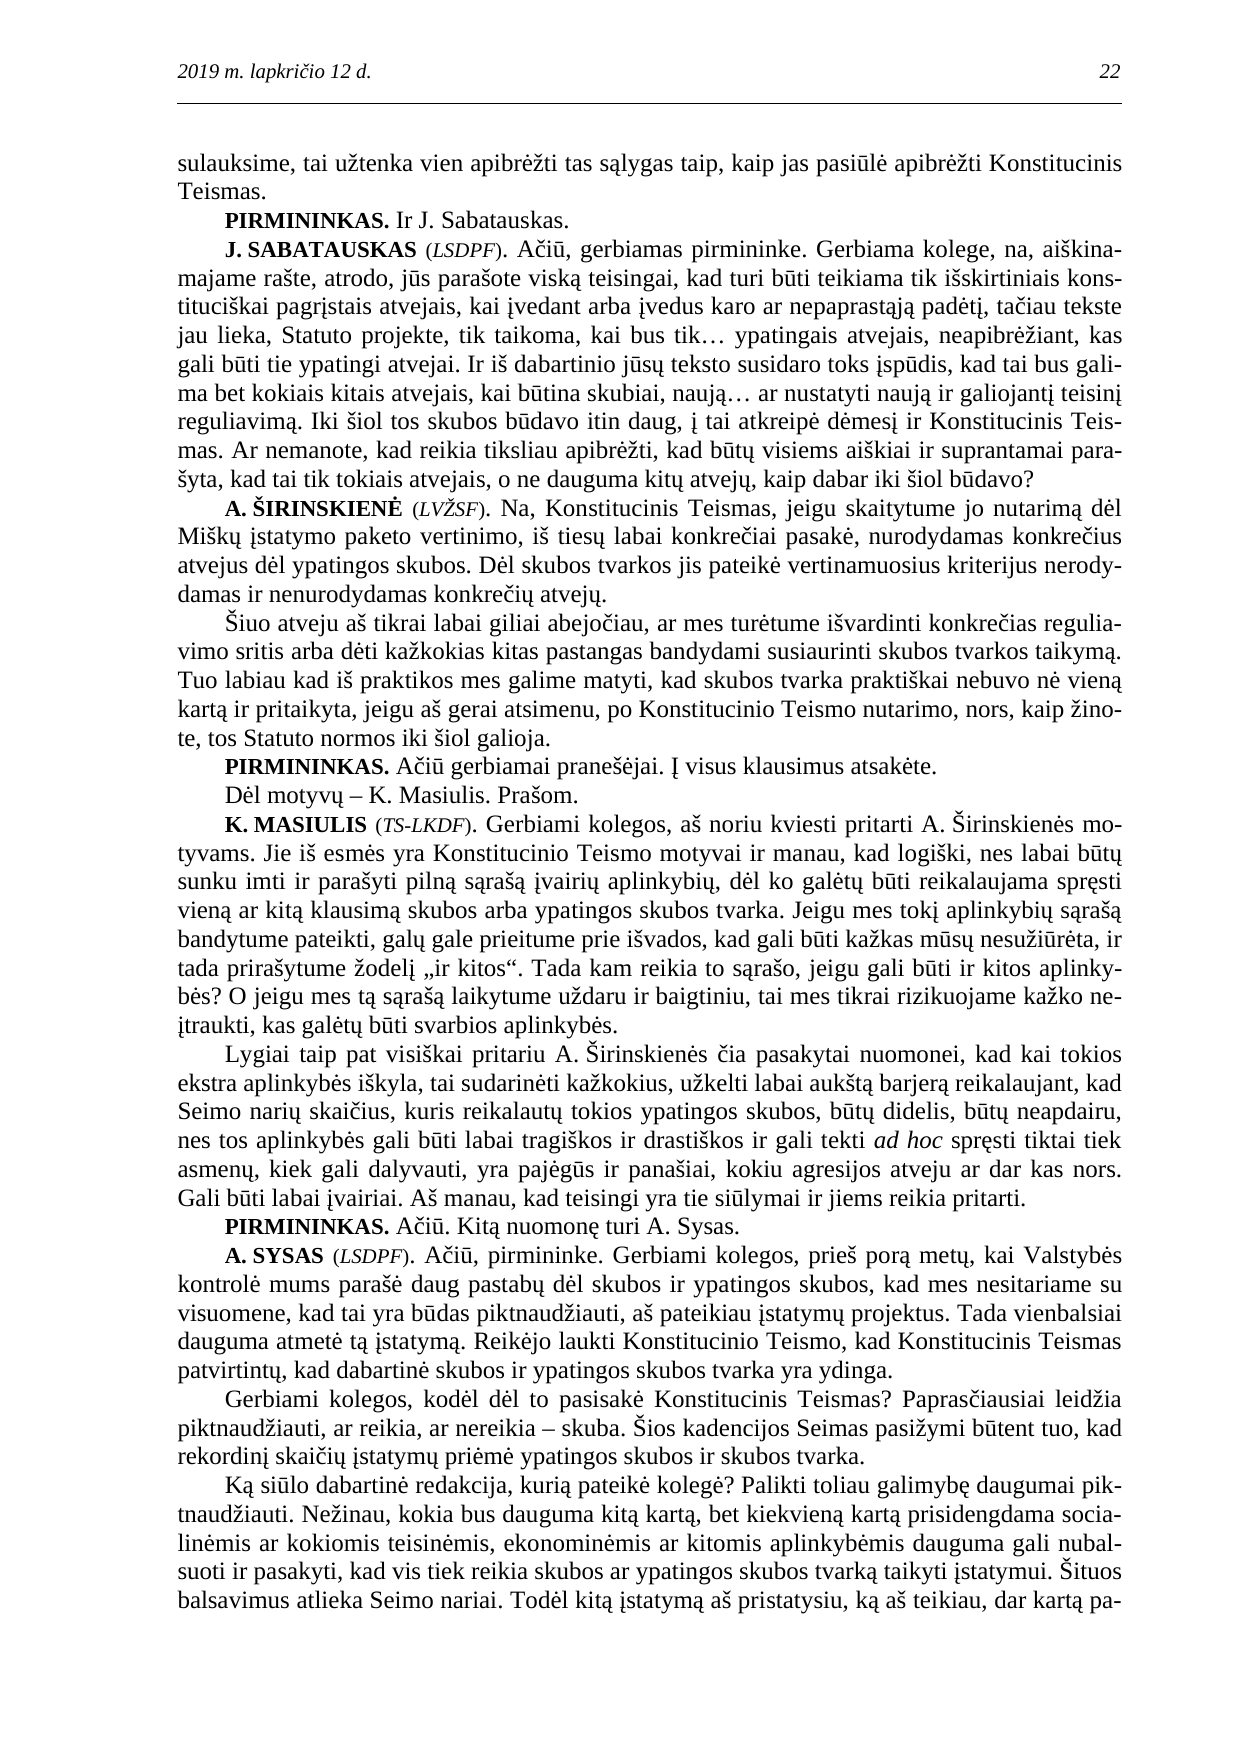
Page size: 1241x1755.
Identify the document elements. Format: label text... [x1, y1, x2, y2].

text Ly­giai taip pat vi­siš­kai pri­ta­riu A. Ši­rins­kie­nės čia pa­sa­ky­tai nuo­mo­nei, kad kai to­kios eks­tra ­ap­lin­ky­bės iš­ky­la, tai su­da­ri­nė­ti kaž­ko­kius, už­kel­ti la­bai aukš­tą bar­je­rą rei­ka­lau­jant, kad Sei­mo na­rių skai­čius, ku­ris rei­ka­lau­tų to­kios ypa­tin­gos sku­bos, bū­tų di­de­lis, bū­tų ne­ap­dai­ru, nes tos ap­lin­ky­bės ga­li bū­ti la­bai tra­giš­kos ir dras­tiš­kos ir ga­li tek­ti ad hoc spręs­ti tik­tai tiek as­me­nų, kiek ga­li da­ly­vau­ti, yra pa­jė­gūs ir pa­na­šiai, ko­kiu ag­re­si­jos at­ve­ju ar dar kas nors. Ga­li bū­ti la­bai įvai­riai. Aš ma­nau, kad tei­sin­gi yra tie siū­ly­mai ir jiems rei­kia pri­tar­ti. [177, 1039, 1122, 1211]
text su­lauk­si­me, tai už­ten­ka vien api­brėž­ti tas są­ly­gas taip, kaip jas pa­siū­lė api­brėž­ti Kon­sti­tu­ci­nis Teis­mas. [177, 148, 1122, 205]
text A. SYSAS (LSDPF). Ačiū, pir­mi­nin­ke. Ger­bia­mi ko­le­gos, prieš po­rą me­tų, kai Vals­ty­bės kon­tro­lė mums pa­ra­šė daug pa­sta­bų dėl sku­bos ir ypa­tin­gos sku­bos, kad mes ne­si­ta­ria­me su vi­suo­me­ne, kad tai yra bū­das pik­tnau­džiau­ti, aš pa­tei­kiau įsta­ty­mų pro­jek­tus. Ta­da vien­bal­siai dau­gu­ma at­me­tė tą įsta­ty­mą. Rei­kė­jo lauk­ti Kon­sti­tu­ci­nio Teis­mo, kad Kon­sti­tu­ci­nis Teis­mas pa­tvir­tin­tų, kad da­bar­ti­nė sku­bos ir ypa­tin­gos sku­bos tvar­ka yra ydin­ga. [177, 1240, 1122, 1384]
text Šiuo at­ve­ju aš tik­rai la­bai gi­liai abe­jo­čiau, ar mes tu­rė­tu­me iš­var­din­ti kon­kre­čias re­gu­lia­vi­mo sri­tis ar­ba dė­ti kaž­ko­kias ki­tas pa­stan­gas ban­dy­da­mi su­siau­rin­ti sku­bos tvar­kos tai­ky­mą. Tuo la­biau kad iš prak­ti­kos mes ga­li­me ma­ty­ti, kad sku­bos tvar­ka prak­tiš­kai ne­bu­vo nė vie­ną kar­tą ir pri­tai­ky­ta, jei­gu aš ge­rai at­si­me­nu, po Kon­sti­tu­ci­nio Teis­mo nu­ta­ri­mo, nors, kaip ži­no­te, tos Sta­tu­to nor­mos iki šiol ga­lio­ja. [177, 608, 1122, 751]
text PIRMININKAS. Ačiū. Ki­tą nuo­mo­nę tu­ri A. Sy­sas. [177, 1211, 1122, 1240]
text K. MASIULIS (TS-LKDF). Ger­bia­mi ko­le­gos, aš no­riu kvies­ti pri­tar­ti A. Ši­rins­kie­nės mo­ty­vams. Jie iš es­mės yra Kon­sti­tu­ci­nio Teis­mo mo­ty­vai ir ma­nau, kad lo­giš­ki, nes la­bai bū­tų sun­ku im­ti ir pa­ra­šy­ti pil­ną są­ra­šą įvai­rių ap­lin­ky­bių, dėl ko ga­lė­tų bū­ti rei­ka­lau­ja­ma spręs­ti vie­ną ar ki­tą klau­si­mą sku­bos ar­ba ypa­tin­gos sku­bos tvar­ka. Jei­gu mes to­kį ap­lin­ky­bių są­ra­šą ban­dy­tu­me pa­teik­ti, ga­lų ga­le pri­ei­tu­me prie iš­va­dos, kad ga­li bū­ti kaž­kas mū­sų ne­su­žiū­rė­ta, ir ta­da pri­ra­šy­tu­me žo­de­lį „ir ki­tos“. Ta­da kam rei­kia to są­ra­šo, jei­gu ga­li bū­ti ir ki­tos ap­lin­ky­bės? O jei­gu mes tą są­ra­šą lai­ky­tu­me už­da­ru ir baig­ti­niu, tai mes tik­rai ri­zi­kuo­ja­me kaž­ko ne­įtrauk­ti, kas ga­lė­tų bū­ti svar­bios ap­lin­ky­bės. [177, 809, 1122, 1039]
text A. ŠIRINSKIENĖ (LVŽSF). Na, Kon­sti­tu­ci­nis Teis­mas, jei­gu skai­ty­tu­me jo nu­ta­ri­mą dėl Miš­kų įsta­ty­mo pa­ke­to ver­ti­ni­mo, iš tie­sų la­bai kon­kre­čiai pa­sa­kė, nu­ro­dy­da­mas kon­kre­čius at­ve­jus dėl ypa­tin­gos sku­bos. Dėl sku­bos tvar­kos jis pa­tei­kė ver­ti­na­muo­sius kri­te­ri­jus ne­ro­dy­da­mas ir ne­nu­ro­dy­da­mas kon­kre­čių at­ve­jų. [177, 493, 1122, 608]
text PIRMININKAS. Ir J. Sa­ba­taus­kas. [177, 205, 1122, 234]
text Ger­bia­mi ko­le­gos, ko­dėl dėl to pa­si­sa­kė Kon­sti­tu­ci­nis Teis­mas? Pa­pras­čiau­siai lei­džia pik­tnau­džiau­ti, ar rei­kia, ar ne­rei­kia – sku­ba. Šios ka­den­ci­jos Sei­mas pa­si­žy­mi bū­tent tuo, kad re­kor­di­nį skai­čių įsta­ty­mų pri­ėmė ypa­tin­gos sku­bos ir sku­bos tvar­ka. [177, 1384, 1122, 1470]
text Dėl mo­ty­vų – K. Ma­siu­lis. Pra­šom. [177, 780, 1122, 809]
text J. SABATAUSKAS (LSDPF). Ačiū, ger­bia­mas pir­mi­nin­ke. Ger­bia­ma ko­le­ge, na, aiš­ki­na­ma­ja­me raš­te, at­ro­do, jūs pa­ra­šo­te vis­ką tei­sin­gai, kad tu­ri bū­ti tei­kia­ma tik iš­skir­ti­niais kon­s­ti­tu­ciš­kai pa­grįs­tais at­ve­jais, kai įve­dant ar­ba įve­dus ka­ro ar ne­pa­pras­tą­ją pa­dė­tį, ta­čiau teks­te jau lie­ka, Sta­tu­to pro­jek­te, tik tai­ko­ma, kai bus tik… ypa­tin­gais at­ve­jais, ne­apib­rė­žiant, kas ga­li bū­ti tie ypa­tin­gi at­ve­jai. Ir iš da­bar­ti­nio jū­sų teks­to su­si­da­ro toks įspū­dis, kad tai bus ga­li­ma bet ko­kiais ki­tais at­ve­jais, kai bū­ti­na sku­biai, nau­ją… ar nu­sta­ty­ti nau­ją ir ga­lio­jan­tį tei­si­nį re­gu­lia­vi­mą. Iki šiol tos sku­bos bū­da­vo itin daug, į tai at­krei­pė dė­me­sį ir Kon­sti­tu­ci­nis Teis­mas. Ar ne­ma­no­te, kad rei­kia tiks­liau api­brėž­ti, kad bū­tų vi­siems aiš­kiai ir su­pran­ta­mai pa­ra­šy­ta, kad tai tik to­kiais at­ve­jais, o ne dau­gu­ma ki­tų at­ve­jų, kaip da­bar iki šiol bū­da­vo? [177, 234, 1122, 493]
text Ką siū­lo da­bar­ti­nė re­dak­ci­ja, ku­rią pa­tei­kė ko­le­gė? Pa­lik­ti to­liau ga­li­my­bę dau­gu­mai pik­tnau­džiau­ti. Ne­ži­nau, ko­kia bus dau­gu­ma ki­tą kar­tą, bet kiek­vie­ną kar­tą pri­si­deng­da­ma so­cia­li­nė­mis ar ko­kio­mis tei­si­nė­mis, eko­no­mi­nė­mis ar ki­to­mis ap­lin­ky­bė­mis dau­gu­ma ga­li nu­bal­suo­ti ir pa­sa­ky­ti, kad vis tiek rei­kia sku­bos ar ypa­tin­gos sku­bos tvar­ką tai­ky­ti įsta­ty­mui. Ši­tuos bal­sa­vi­mus at­lie­ka Sei­mo na­riai. To­dėl ki­tą įsta­ty­mą aš pri­sta­ty­siu, ką aš tei­kiau, dar kar­tą pa­ [177, 1470, 1122, 1614]
text PIRMININKAS. Ačiū ger­bia­mai pra­ne­šė­jai. Į vi­sus klau­si­mus at­sa­kė­te. [177, 751, 1122, 780]
